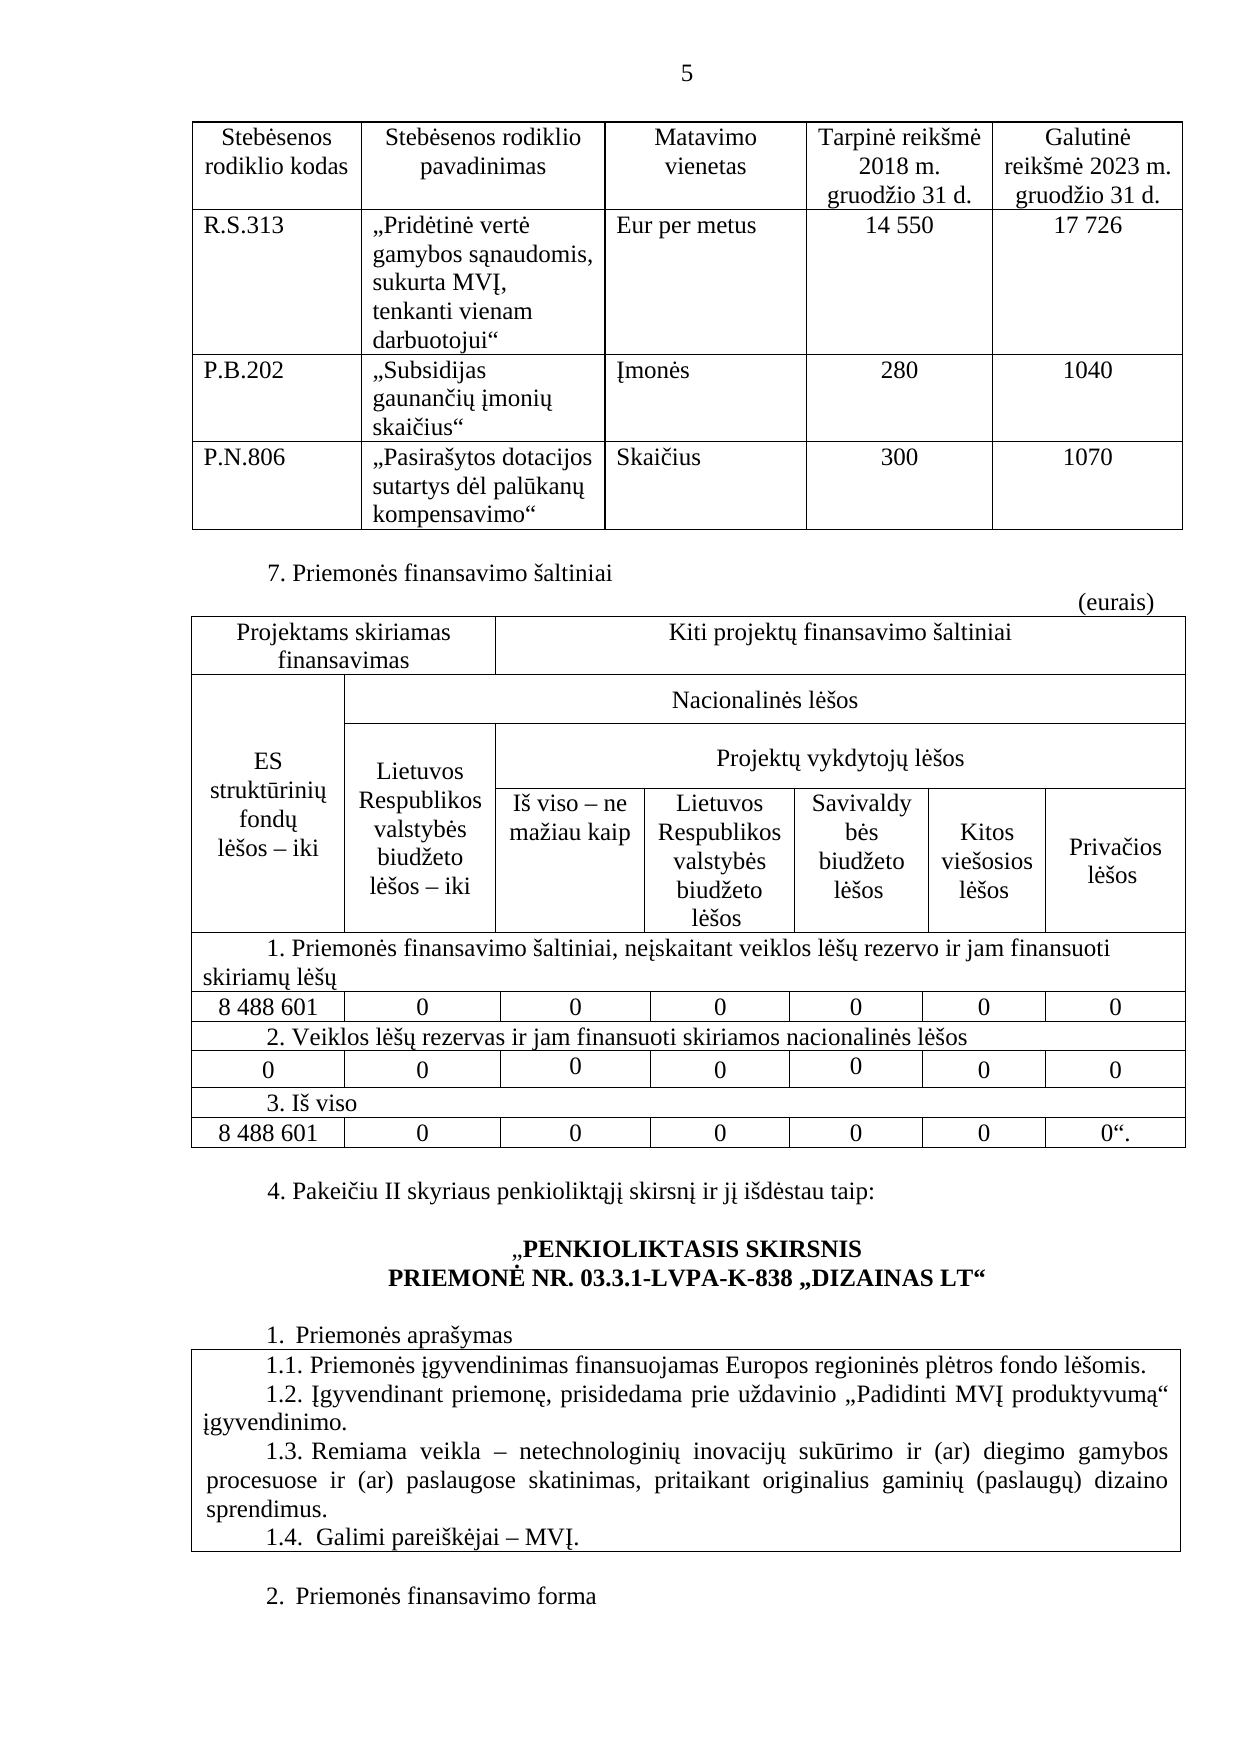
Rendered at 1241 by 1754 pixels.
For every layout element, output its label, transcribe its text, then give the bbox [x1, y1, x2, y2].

table_cell 0 [1046, 992, 1185, 1021]
table_cell Kitos viešosios lėšos [929, 789, 1045, 932]
table_cell 17 726 [993, 210, 1182, 354]
table_cell 0 [790, 992, 922, 1021]
table_cell 8 488 601 [192, 992, 344, 1021]
table_cell 0“. [1046, 1118, 1185, 1147]
table_cell 1.3. Remiama veikla – netechnologinių inovacijų sukūrimo ir (ar) diegimo gamybos procesuose ir (ar) paslaugose skatinimas, pritaikant originalius gaminių (paslaugų) dizaino sprendimus. [192, 1436, 1180, 1522]
table_cell Lietuvos Respublikos valstybės biudžeto lėšos [645, 789, 794, 932]
text 2. Priemonės finansavimo forma [266, 1581, 1182, 1610]
table_cell Iš viso – ne mažiau kaip [496, 789, 644, 932]
table_cell 0 [501, 1118, 650, 1147]
table_header Stebėsenos rodiklio kodas [193, 123, 361, 209]
table_cell 0 [790, 1051, 922, 1087]
table_cell Savivaldybės biudžeto lėšos [795, 789, 928, 932]
table_cell „Pasirašytos dotacijos sutartys dėl palūkanų kompensavimo“ [362, 442, 604, 528]
table_cell 8 488 601 [192, 1118, 344, 1147]
table_cell Privačios lėšos [1046, 789, 1185, 932]
text 1. Priemonės aprašymas [192, 1320, 1182, 1349]
table_cell 0 [501, 1051, 650, 1087]
table_cell „Subsidijas gaunančių įmonių skaičius“ [362, 355, 604, 441]
table_header Stebėsenos rodiklio pavadinimas [362, 123, 604, 209]
table_cell 0 [345, 1051, 500, 1087]
table_cell 0 [1046, 1051, 1185, 1087]
table_cell „Pridėtinė vertė gamybos sąnaudomis, sukurta MVĮ, tenkanti vienam darbuotojui“ [362, 210, 604, 354]
table_cell 0 [651, 1051, 789, 1087]
table_header Matavimo vienetas [606, 123, 806, 209]
table_cell 0 [923, 1051, 1045, 1087]
text (eurais) [192, 587, 1182, 616]
table_cell Projektų vykdytojų lėšos [496, 724, 1185, 787]
table_cell 0 [790, 1118, 922, 1147]
text „PENKIOLIKTASIS SKIRSNIS [192, 1234, 1182, 1263]
table_cell 1070 [993, 442, 1182, 528]
table_cell 0 [651, 992, 789, 1021]
table_cell Įmonės [606, 355, 806, 441]
table_cell 3. Iš viso [192, 1088, 1185, 1117]
table_cell Lietuvos Respublikos valstybės biudžeto lėšos – iki [345, 724, 495, 932]
text 7. Priemonės finansavimo šaltiniai [266, 558, 1182, 587]
table_cell 0 [345, 1118, 500, 1147]
table_cell R.S.313 [193, 210, 361, 354]
table_cell 1.4. Galimi pareiškėjai – MVĮ. [192, 1523, 1180, 1551]
table_header 1.1. Priemonės įgyvendinimas finansuojamas Europos regioninės plėtros fondo lėšomis. [192, 1350, 1180, 1379]
table_cell 0 [923, 992, 1045, 1021]
table_cell Nacionalinės lėšos [345, 675, 1185, 723]
table_header Galutinė reikšmė 2023 m. gruodžio 31 d. [993, 123, 1182, 209]
table_header Projektams skiriamas finansavimas [192, 617, 495, 674]
table_cell Eur per metus [606, 210, 806, 354]
table_cell ES struktūrinių fondų lėšos – iki [192, 675, 344, 932]
table_cell 0 [501, 992, 650, 1021]
table_cell 300 [807, 442, 992, 528]
table_cell P.N.806 [193, 442, 361, 528]
table_cell 0 [192, 1051, 344, 1087]
text PRIEMONĖ NR. 03.3.1-LVPA-K-838 „DIZAINAS LT“ [192, 1263, 1182, 1291]
table_cell 14 550 [807, 210, 992, 354]
table_cell 2. Veiklos lėšų rezervas ir jam finansuoti skiriamos nacionalinės lėšos [192, 1022, 1185, 1050]
text 4. Pakeičiu II skyriaus penkioliktąjį skirsnį ir jį išdėstau taip: [192, 1176, 1182, 1205]
table_cell 0 [651, 1118, 789, 1147]
table_cell 1. Priemonės finansavimo šaltiniai, neįskaitant veiklos lėšų rezervo ir jam finansuoti skiriamų lėšų [192, 933, 1185, 991]
table_cell 0 [923, 1118, 1045, 1147]
table_cell 1.2. Įgyvendinant priemonę, prisidedama prie uždavinio „Padidinti MVĮ produktyvumą“ įgyvendinimo. [192, 1379, 1180, 1436]
table_cell 280 [807, 355, 992, 441]
table_header Tarpinė reikšmė 2018 m. gruodžio 31 d. [807, 123, 992, 209]
table_header Kiti projektų finansavimo šaltiniai [496, 617, 1185, 674]
table_cell 1040 [993, 355, 1182, 441]
table_cell P.B.202 [193, 355, 361, 441]
table_cell Skaičius [606, 442, 806, 528]
table_cell 0 [345, 992, 500, 1021]
